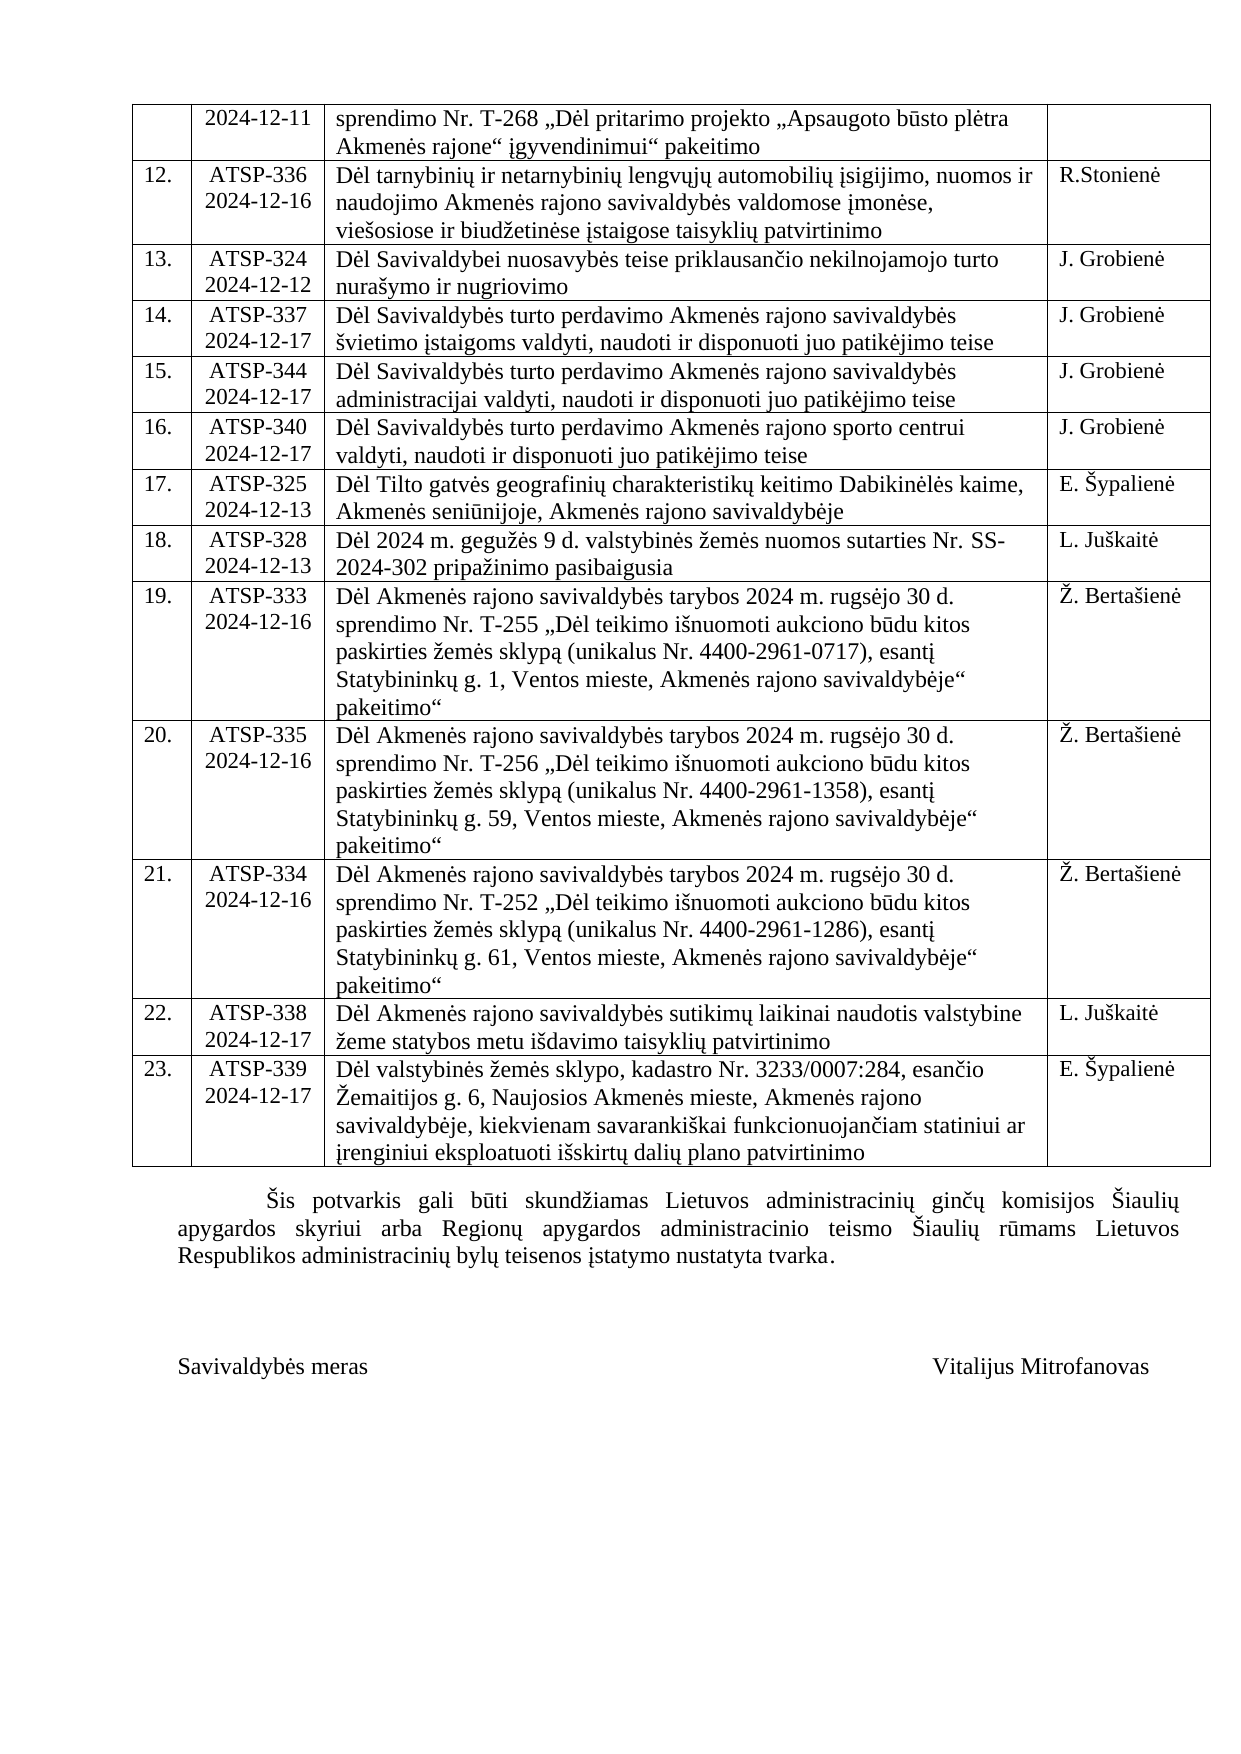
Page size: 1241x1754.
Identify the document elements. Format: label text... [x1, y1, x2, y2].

table_cell ATSP-335 2024-12-16 [192, 721, 324, 859]
table_cell ATSP-337 2024-12-17 [192, 301, 324, 356]
table_cell 22. [133, 999, 191, 1054]
table_cell L. Juškaitė [1048, 526, 1210, 581]
table_cell ATSP-333 2024-12-16 [192, 582, 324, 720]
table_cell ATSP-338 2024-12-17 [192, 999, 324, 1054]
table_cell Dėl Savivaldybės turto perdavimo Akmenės rajono sporto centrui valdyti, naudoti ir disponuoti juo patikėjimo teise [325, 413, 1047, 468]
table_cell Dėl Akmenės rajono savivaldybės tarybos 2024 m. rugsėjo 30 d. sprendimo Nr. T-252 „Dėl teikimo išnuomoti aukciono būdu kitos paskirties žemės sklypą (unikalus Nr. 4400-2961-1286), esantį Statybininkų g. 61, Ventos mieste, Akmenės rajono savivaldybėje“ pakeitimo“ [325, 860, 1047, 998]
table_cell Dėl Akmenės rajono savivaldybės tarybos 2024 m. rugsėjo 30 d. sprendimo Nr. T-255 „Dėl teikimo išnuomoti aukciono būdu kitos paskirties žemės sklypą (unikalus Nr. 4400-2961-0717), esantį Statybininkų g. 1, Ventos mieste, Akmenės rajono savivaldybėje“ pakeitimo“ [325, 582, 1047, 720]
table_cell ATSP-324 2024-12-12 [192, 245, 324, 300]
table_cell J. Grobienė [1048, 301, 1210, 356]
table_cell ATSP-328 2024-12-13 [192, 526, 324, 581]
table_cell L. Juškaitė [1048, 999, 1210, 1054]
table_cell 14. [133, 301, 191, 356]
table_cell ATSP-339 2024-12-17 [192, 1056, 324, 1166]
table_cell 19. [133, 582, 191, 720]
table_cell Ž. Bertašienė [1048, 582, 1210, 720]
table_cell R.Stonienė [1048, 161, 1210, 243]
table_cell Dėl Akmenės rajono savivaldybės tarybos 2024 m. rugsėjo 30 d. sprendimo Nr. T-256 „Dėl teikimo išnuomoti aukciono būdu kitos paskirties žemės sklypą (unikalus Nr. 4400-2961-1358), esantį Statybininkų g. 59, Ventos mieste, Akmenės rajono savivaldybėje“ pakeitimo“ [325, 721, 1047, 859]
text Šis potvarkis gali būti skundžiamas Lietuvos administracinių ginčų komisijos Šiaulių apygardos skyriui arba Regionų apygardos administracinio teismo Šiaulių rūmams Lietuvos Respublikos administracinių bylų teisenos įstatymo nustatyta tvarka. [177, 1186, 1181, 1269]
table_cell 17. [133, 470, 191, 525]
table_cell [1048, 105, 1210, 160]
table_cell ATSP-325 2024-12-13 [192, 470, 324, 525]
table_cell ATSP-336 2024-12-16 [192, 161, 324, 243]
table_cell Dėl Akmenės rajono savivaldybės sutikimų laikinai naudotis valstybine žeme statybos metu išdavimo taisyklių patvirtinimo [325, 999, 1047, 1054]
table_cell 2024-12-11 [192, 105, 324, 160]
table_cell E. Šypalienė [1048, 470, 1210, 525]
table_cell 23. [133, 1056, 191, 1166]
table_cell 12. [133, 161, 191, 243]
table_cell Ž. Bertašienė [1048, 721, 1210, 859]
table_cell Dėl Tilto gatvės geografinių charakteristikų keitimo Dabikinėlės kaime, Akmenės seniūnijoje, Akmenės rajono savivaldybėje [325, 470, 1047, 525]
table_cell 18. [133, 526, 191, 581]
table_cell ATSP-344 2024-12-17 [192, 357, 324, 412]
table_cell 15. [133, 357, 191, 412]
table_cell 13. [133, 245, 191, 300]
table_cell J. Grobienė [1048, 357, 1210, 412]
table_cell Dėl Savivaldybei nuosavybės teise priklausančio nekilnojamojo turto nurašymo ir nugriovimo [325, 245, 1047, 300]
table_cell Ž. Bertašienė [1048, 860, 1210, 998]
table_cell Dėl Savivaldybės turto perdavimo Akmenės rajono savivaldybės švietimo įstaigoms valdyti, naudoti ir disponuoti juo patikėjimo teise [325, 301, 1047, 356]
text Savivaldybės meras Vitalijus Mitrofanovas [177, 1352, 1181, 1379]
table_cell 20. [133, 721, 191, 859]
table_cell Dėl tarnybinių ir netarnybinių lengvųjų automobilių įsigijimo, nuomos ir naudojimo Akmenės rajono savivaldybės valdomose įmonėse, viešosiose ir biudžetinėse įstaigose taisyklių patvirtinimo [325, 161, 1047, 243]
table_cell sprendimo Nr. T-268 „Dėl pritarimo projekto „Apsaugoto būsto plėtra Akmenės rajone“ įgyvendinimui“ pakeitimo [325, 105, 1047, 160]
table_cell Dėl valstybinės žemės sklypo, kadastro Nr. 3233/0007:284, esančio Žemaitijos g. 6, Naujosios Akmenės mieste, Akmenės rajono savivaldybėje, kiekvienam savarankiškai funkcionuojančiam statiniui ar įrenginiui eksploatuoti išskirtų dalių plano patvirtinimo [325, 1056, 1047, 1166]
table_cell Dėl 2024 m. gegužės 9 d. valstybinės žemės nuomos sutarties Nr. SS-2024-302 pripažinimo pasibaigusia [325, 526, 1047, 581]
table_cell ATSP-334 2024-12-16 [192, 860, 324, 998]
table_cell [133, 105, 191, 160]
table_cell Dėl Savivaldybės turto perdavimo Akmenės rajono savivaldybės administracijai valdyti, naudoti ir disponuoti juo patikėjimo teise [325, 357, 1047, 412]
table_cell J. Grobienė [1048, 413, 1210, 468]
table_cell J. Grobienė [1048, 245, 1210, 300]
table_cell 21. [133, 860, 191, 998]
table_cell E. Šypalienė [1048, 1056, 1210, 1166]
table_cell 16. [133, 413, 191, 468]
table_cell ATSP-340 2024-12-17 [192, 413, 324, 468]
